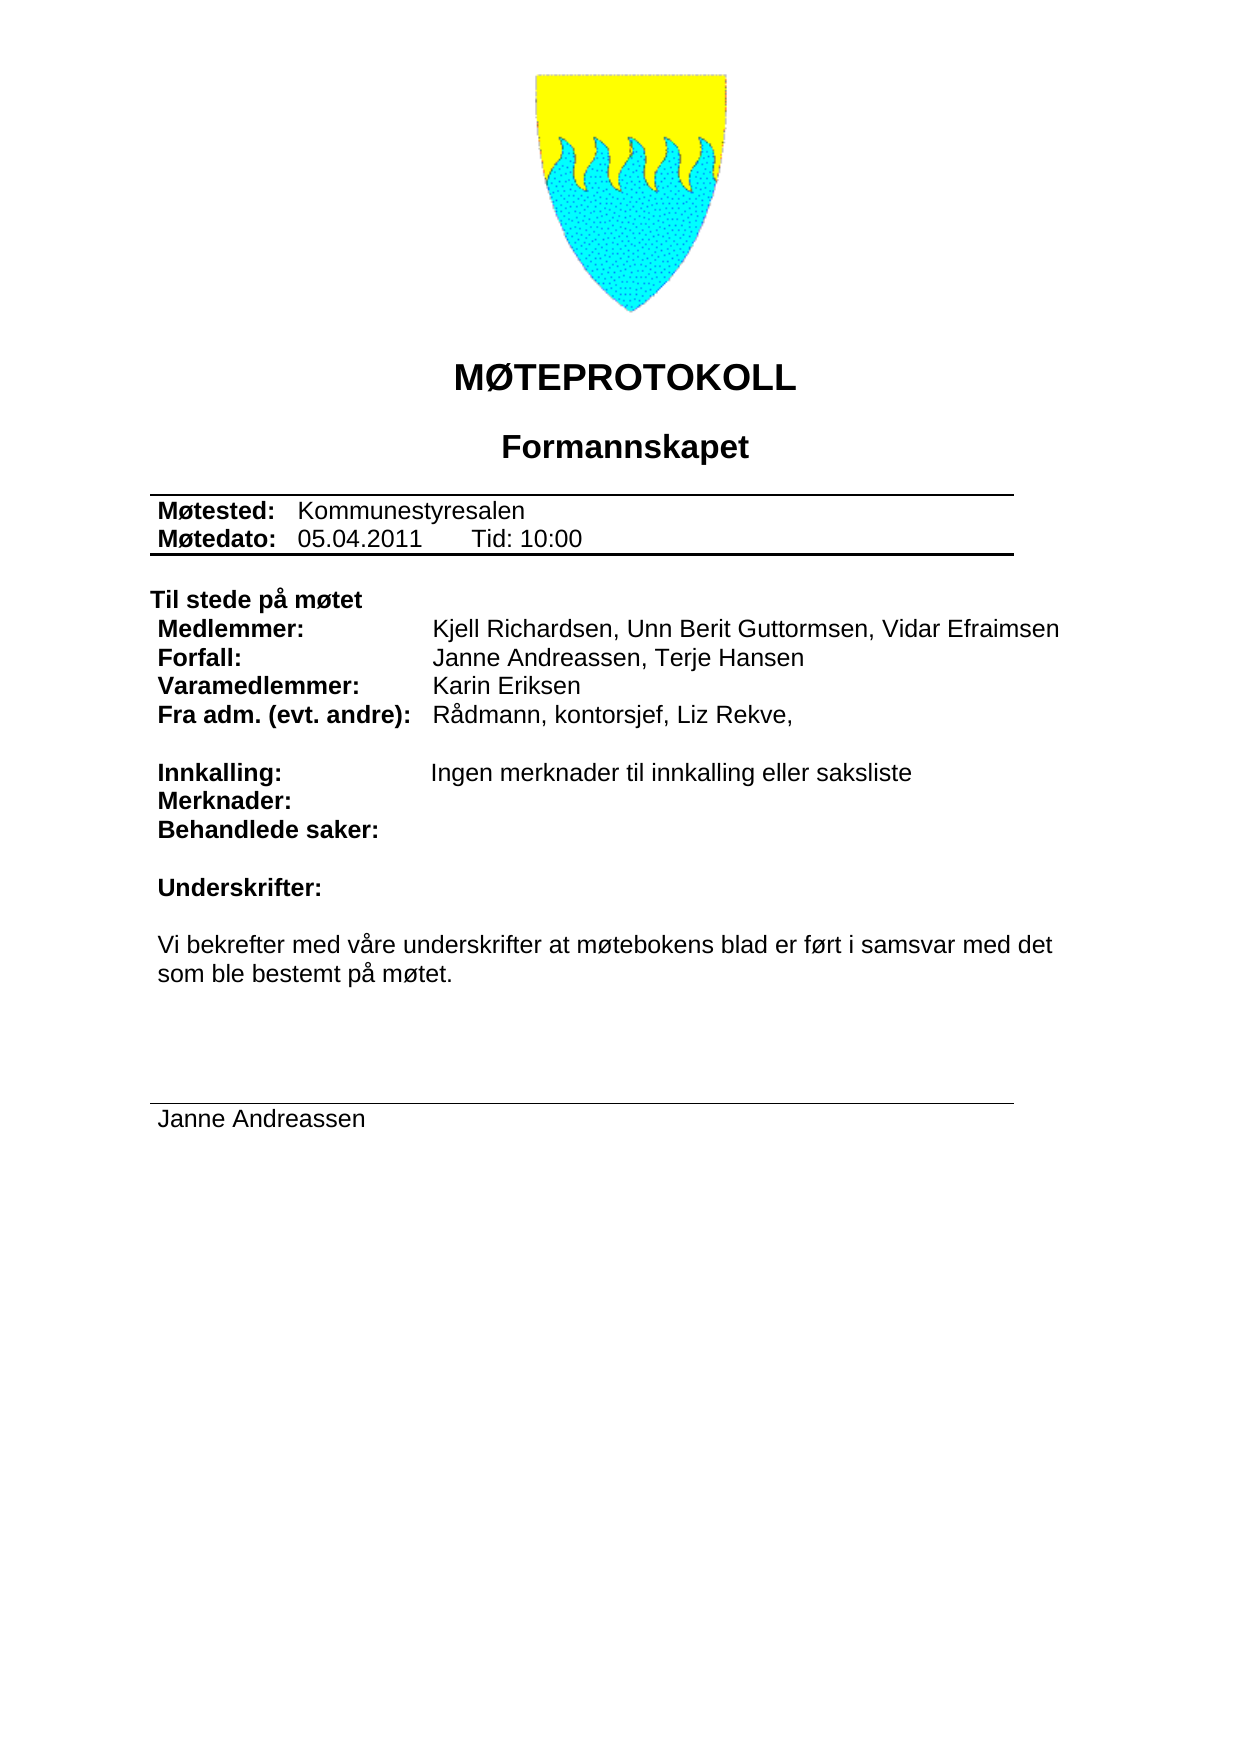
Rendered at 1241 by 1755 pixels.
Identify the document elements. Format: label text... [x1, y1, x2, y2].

table_cell Merknader: [150, 786, 423, 815]
text MØTEprotokoll [150, 355, 1100, 398]
table_cell Karin Eriksen [425, 671, 1117, 700]
table_cell [423, 786, 1115, 815]
table_header Kommunestyresalen [290, 496, 666, 524]
table_header Medlemmer: [150, 614, 425, 642]
text Formannskapet [150, 427, 1100, 465]
table_cell 05.04.2011 [290, 524, 464, 553]
table_cell Underskrifter: Vi bekrefter med våre underskrifter at møtebokens blad er ført i samsvar med det som ble bestemt på møtet. [150, 873, 1115, 987]
table_header Møtested: [150, 496, 290, 524]
table_cell Fra adm. (evt. andre): [150, 700, 425, 729]
table_header Ingen merknader til innkalling eller saksliste [423, 758, 1115, 786]
table_cell Janne Andreassen [150, 1104, 472, 1132]
table_header [666, 496, 840, 524]
table_cell Forfall: [150, 643, 425, 671]
table_header [793, 1074, 1014, 1102]
table_cell [793, 1104, 1014, 1132]
table_cell Rådmann, kontorsjef, Liz Rekve, [425, 700, 1117, 729]
table_cell Varamedlemmer: [150, 671, 425, 700]
table_cell Janne Andreassen, Terje Hansen [425, 643, 1117, 671]
table_cell [472, 1104, 793, 1132]
table_header Innkalling: [150, 758, 423, 786]
table_header [472, 1074, 793, 1102]
table_cell [150, 844, 1115, 872]
table_cell [423, 815, 1115, 844]
table_cell Tid: 10:00 [464, 524, 1014, 553]
table_cell Behandlede saker: [150, 815, 423, 844]
table_header [840, 496, 1014, 524]
table_cell Møtedato: [150, 524, 290, 553]
table_header [150, 1074, 472, 1102]
text Til stede på møtet [150, 585, 1100, 614]
table_header Kjell Richardsen, Unn Berit Guttormsen, Vidar Efraimsen [425, 614, 1117, 642]
